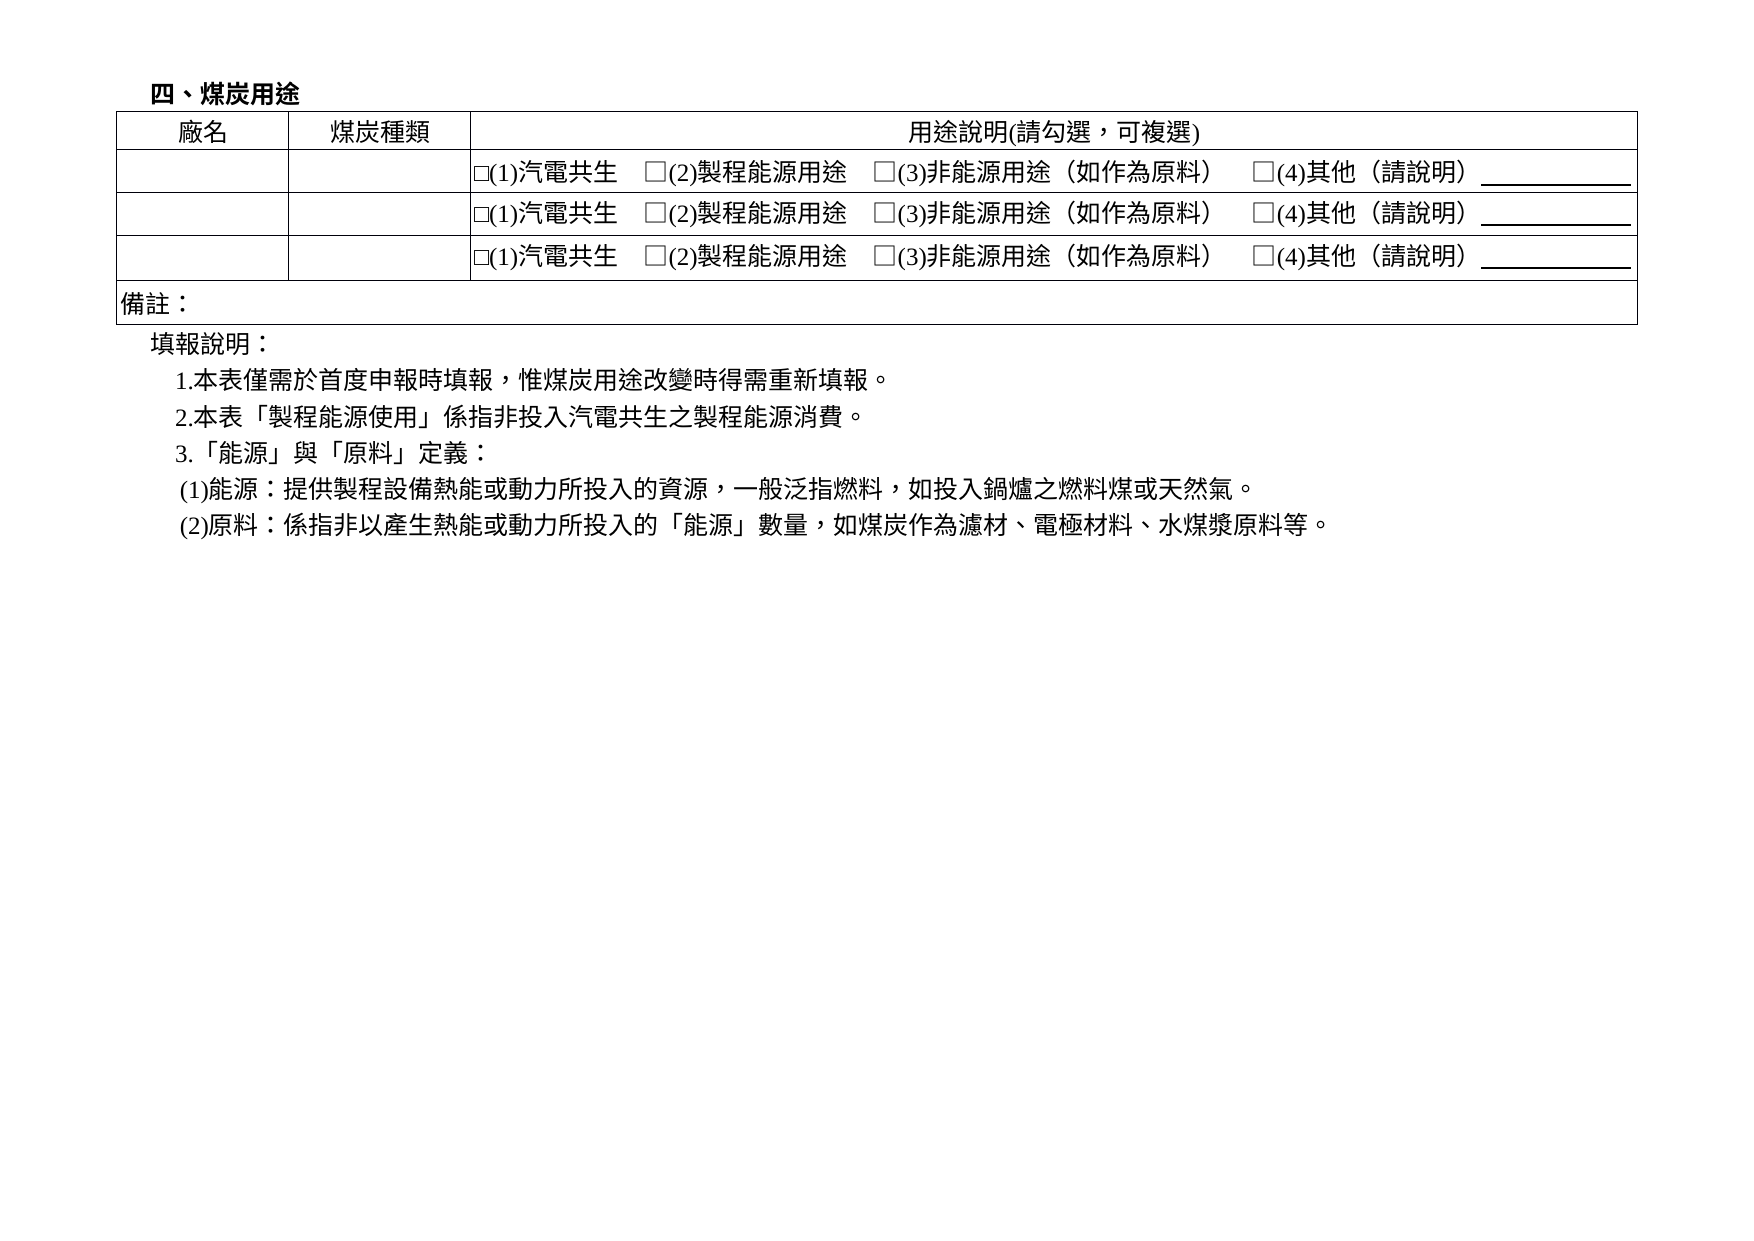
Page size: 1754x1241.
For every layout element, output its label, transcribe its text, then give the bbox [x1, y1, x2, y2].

table_cell [289, 150, 470, 192]
table_cell [289, 193, 470, 235]
text 2.本表「製程能源使用」係指非投入汽電共生之製程能源消費。 [175, 397, 1604, 433]
table_header 用途說明(請勾選，可複選) [471, 112, 1637, 149]
table_cell □(1)汽電共生 □(2)製程能源用途 □(3)非能源用途（如作為原料） □(4)其他（請說明） [471, 193, 1637, 235]
table_cell [117, 236, 288, 280]
text 1.本表僅需於首度申報時填報，惟煤炭用途改變時得需重新填報。 [175, 361, 1604, 397]
table_cell [289, 236, 470, 280]
table_cell 備註： [117, 281, 1637, 323]
text 填報說明： [150, 325, 1604, 361]
text 四、煤炭用途 [150, 75, 1604, 111]
table_header 煤炭種類 [289, 112, 470, 149]
table_cell □(1)汽電共生 □(2)製程能源用途 □(3)非能源用途（如作為原料） □(4)其他（請說明） [471, 236, 1637, 280]
text (1)能源：提供製程設備熱能或動力所投入的資源，一般泛指燃料，如投入鍋爐之燃料煤或天然氣。 [175, 469, 1604, 506]
table_cell □(1)汽電共生 □(2)製程能源用途 □(3)非能源用途（如作為原料） □(4)其他（請說明） [471, 150, 1637, 192]
table_cell [117, 193, 288, 235]
text (2)原料：係指非以產生熱能或動力所投入的「能源」數量，如煤炭作為濾材、電極材料、水煤漿原料等。 [175, 506, 1604, 542]
table_header 廠名 [117, 112, 288, 149]
text 3.「能源」與「原料」定義： [175, 433, 1604, 469]
table_cell [117, 150, 288, 192]
